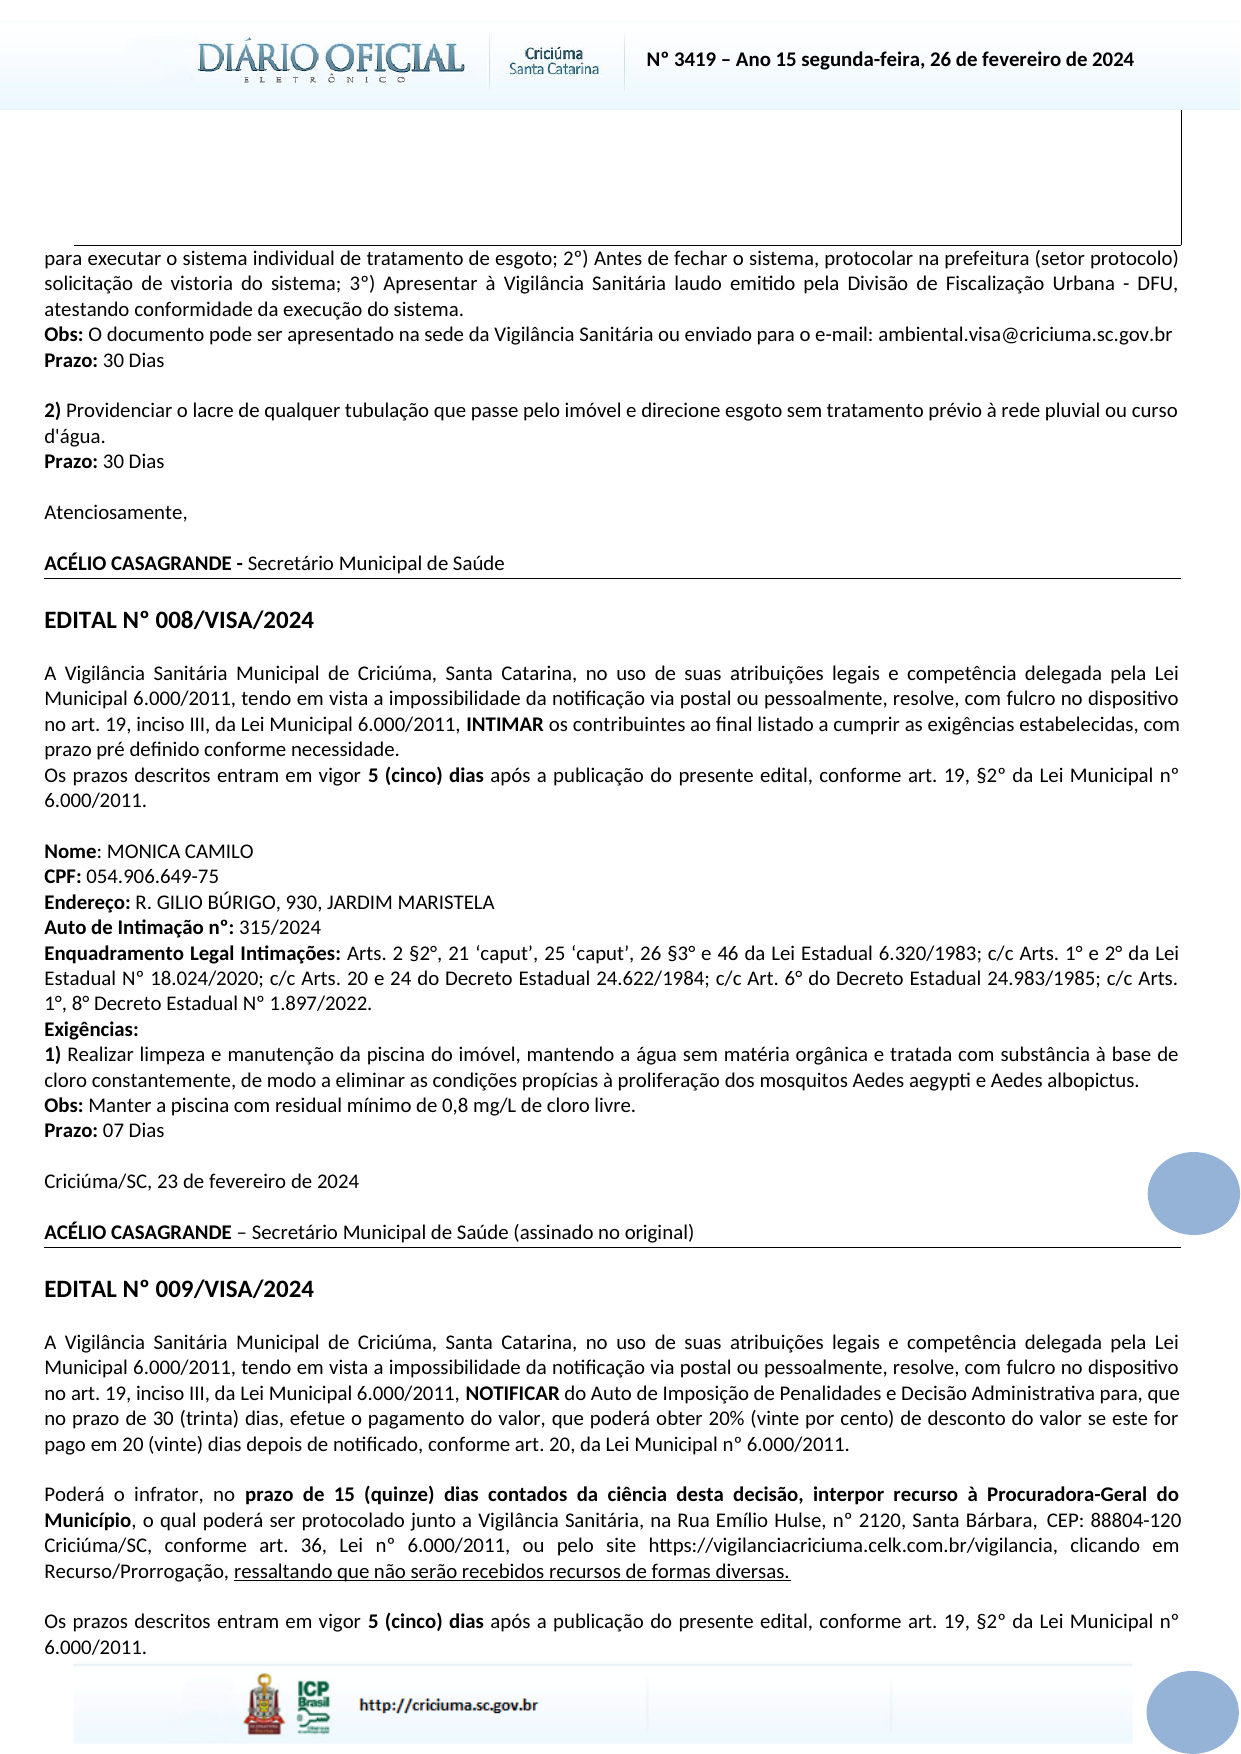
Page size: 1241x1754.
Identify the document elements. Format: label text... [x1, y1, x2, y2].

text Exigências: [44, 1016, 1181, 1041]
text 1) Realizar limpeza e manutenção da piscina do imóvel, mantendo a água sem matéria orgânica e tratada com substância à base de cloro constantemente, de modo a eliminar as condições propícias à proliferação dos mosquitos Aedes aegypti e Aedes albopictus. [44, 1041, 1181, 1092]
text Os prazos descritos entram em vigor 5 (cinco) dias após a publicação do presente edital, conforme art. 19, §2º da Lei Municipal nº 6.000/2011. [44, 1609, 1181, 1659]
text Criciúma/SC, 23 de fevereiro de 2024 [44, 1168, 1156, 1194]
text Prazo: 07 Dias [44, 1118, 1181, 1143]
text Prazo: 30 Dias [44, 448, 1181, 474]
text CPF: 054.906.649-75 [44, 863, 1181, 889]
text Auto de Intimação nº: 315/2024 [44, 914, 1181, 940]
text para executar o sistema individual de tratamento de esgoto; 2º) Antes de fechar o sistema, protocolar na prefeitura (setor protocolo) solicitação de vistoria do sistema; 3º) Apresentar à Vigilância Sanitária laudo emitido pela Divisão de Fiscalização Urbana - DFU, atestando conformidade da execução do sistema. [44, 245, 1181, 321]
text Poderá o infrator, no prazo de 15 (quinze) dias contados da ciência desta decisão, interpor recurso à Procuradora-Geral do Município, o qual poderá ser protocolado junto a Vigilância Sanitária, na Rua Emílio Hulse, nº 2120, Santa Bárbara, CEP: 88804-120 Criciúma/SC, conforme art. 36, Lei nº 6.000/2011, ou pelo site https://vigilanciacriciuma.celk.com.br/vigilancia, clicando em Recurso/Prorrogação, ressaltando que não serão recebidos recursos de formas diversas. [44, 1482, 1181, 1583]
text Os prazos descritos entram em vigor 5 (cinco) dias após a publicação do presente edital, conforme art. 19, §2º da Lei Municipal nº 6.000/2011. [44, 762, 1181, 813]
text Obs: O documento pode ser apresentado na sede da Vigilância Sanitária ou enviado para o e-mail: ambiental.visa@criciuma.sc.gov.br [44, 321, 1181, 347]
text EDITAL Nº 008/VISA/2024 [44, 604, 1181, 635]
text ACÉLIO CASAGRANDE – Secretário Municipal de Saúde (assinado no original) [44, 1219, 1181, 1247]
text Obs: Manter a piscina com residual mínimo de 0,8 mg/L de cloro livre. [44, 1092, 1181, 1118]
text Prazo: 30 Dias [44, 347, 1181, 372]
text Endereço: R. GILIO BÚRIGO, 930, JARDIM MARISTELA [44, 889, 1181, 914]
text A Vigilância Sanitária Municipal de Criciúma, Santa Catarina, no uso de suas atribuições legais e competência delegada pela Lei Municipal 6.000/2011, tendo em vista a impossibilidade da notificação via postal ou pessoalmente, resolve, com fulcro no dispositivo no art. 19, inciso III, da Lei Municipal 6.000/2011, NOTIFICAR do Auto de Imposição de Penalidades e Decisão Administrativa para, que no prazo de 30 (trinta) dias, efetue o pagamento do valor, que poderá obter 20% (vinte por cento) de desconto do valor se este for pago em 20 (vinte) dias depois de notificado, conforme art. 20, da Lei Municipal nº 6.000/2011. [44, 1329, 1181, 1456]
text ACÉLIO CASAGRANDE - Secretário Municipal de Saúde [44, 550, 1181, 578]
text Nome: MONICA CAMILO [44, 838, 1181, 863]
text Atenciosamente, [44, 499, 1181, 525]
text Enquadramento Legal Intimações: Arts. 2 §2°, 21 ‘caput’, 25 ‘caput’, 26 §3° e 46 da Lei Estadual 6.320/1983; c/c Arts. 1° e 2° da Lei Estadual Nº 18.024/2020; c/c Arts. 20 e 24 do Decreto Estadual 24.622/1984; c/c Art. 6° do Decreto Estadual 24.983/1985; c/c Arts. 1°, 8° Decreto Estadual Nº 1.897/2022. [44, 940, 1181, 1016]
text A Vigilância Sanitária Municipal de Criciúma, Santa Catarina, no uso de suas atribuições legais e competência delegada pela Lei Municipal 6.000/2011, tendo em vista a impossibilidade da notificação via postal ou pessoalmente, resolve, com fulcro no dispositivo no art. 19, inciso III, da Lei Municipal 6.000/2011, INTIMAR os contribuintes ao final listado a cumprir as exigências estabelecidas, com prazo pré definido conforme necessidade. [44, 660, 1181, 762]
text 2) Providenciar o lacre de qualquer tubulação que passe pelo imóvel e direcione esgoto sem tratamento prévio à rede pluvial ou curso d'água. [44, 398, 1181, 448]
text EDITAL Nº 009/VISA/2024 [44, 1273, 1181, 1304]
